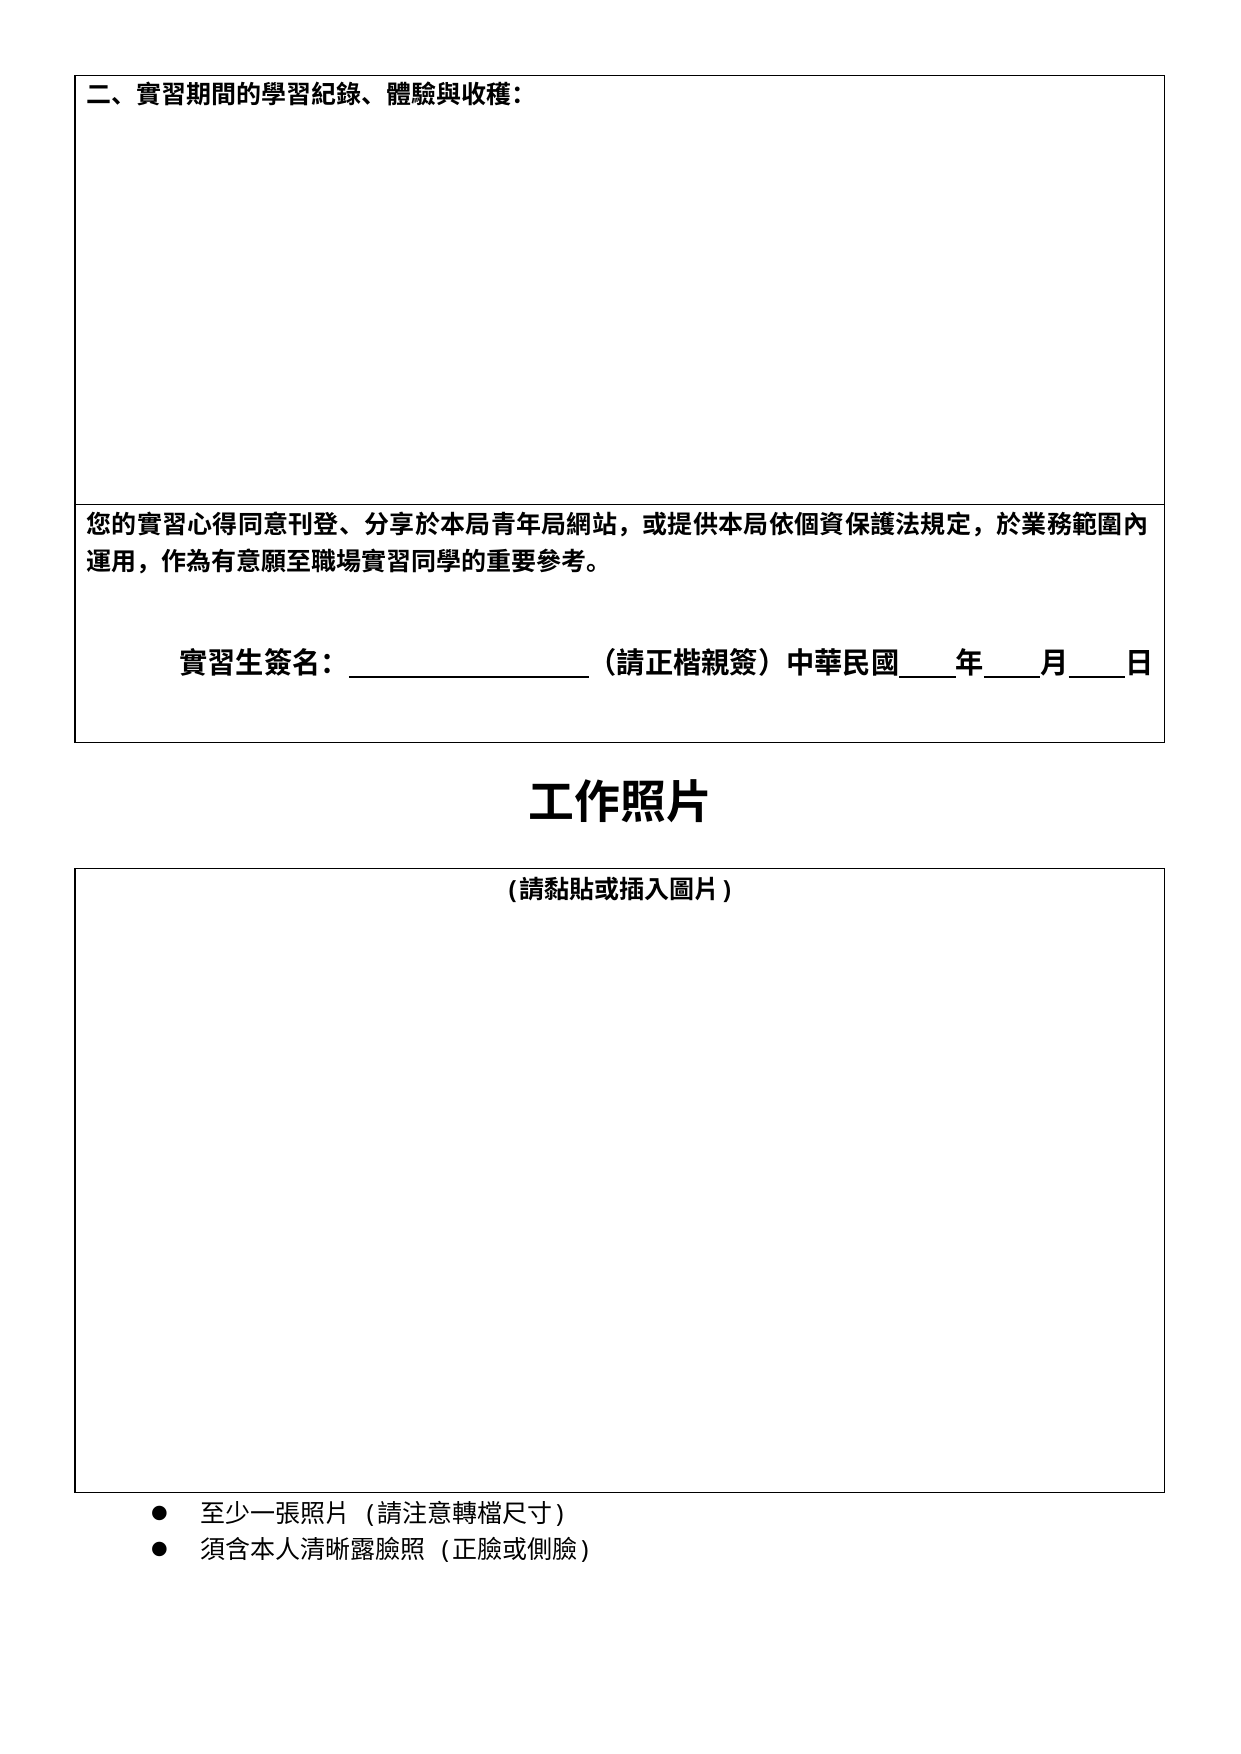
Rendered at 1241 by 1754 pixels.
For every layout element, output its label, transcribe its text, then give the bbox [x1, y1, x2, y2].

table_header (請黏貼或插入圖片) [76, 869, 1164, 1492]
table_cell 二、實習期間的學習紀錄、體驗與收穫： [76, 76, 1164, 504]
table_cell 您的實習心得同意刊登、分享於本局青年局網站，或提供本局依個資保護法規定，於業務範圍內運用，作為有意願至職場實習同學的重要參考。 實習生簽名： （請正楷親簽）中華民國 年 月 日 [76, 505, 1164, 742]
list 至少一張照片 (請注意轉檔尺寸) [150, 1493, 1165, 1529]
text 工作照片 [75, 785, 1165, 826]
list 須含本人清晰露臉照 (正臉或側臉) [150, 1529, 1165, 1566]
